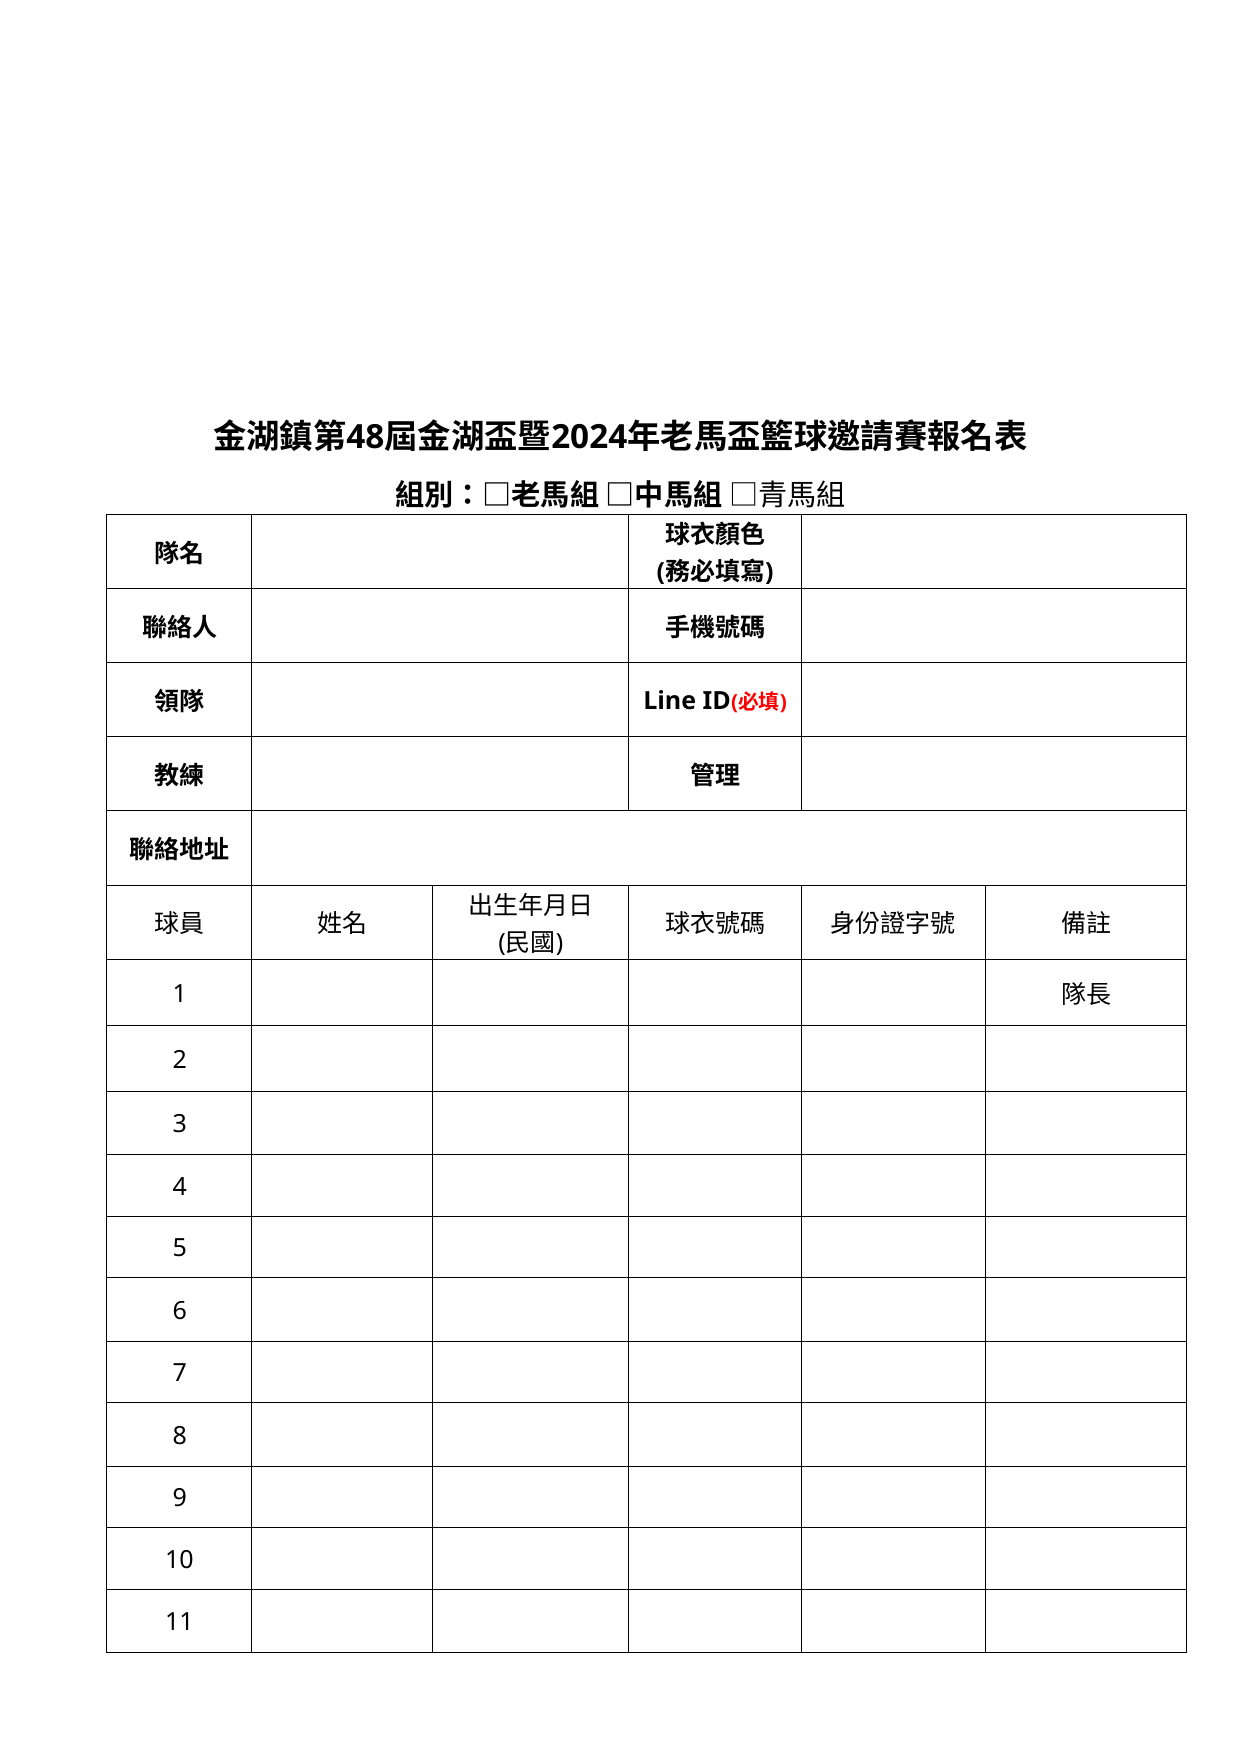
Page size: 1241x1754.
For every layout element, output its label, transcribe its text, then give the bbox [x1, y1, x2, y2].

table_cell 隊長 [986, 960, 1186, 1025]
table_cell [802, 589, 1186, 662]
table_cell [802, 960, 985, 1025]
table_cell 備註 [986, 886, 1186, 959]
table_cell [802, 1217, 985, 1277]
table_cell [433, 1278, 628, 1341]
table_cell [629, 1278, 801, 1341]
table_cell [433, 1590, 628, 1652]
table_cell [252, 811, 1186, 884]
table_cell Line ID(必填) [629, 663, 801, 736]
table_cell [433, 1026, 628, 1091]
table_cell [629, 960, 801, 1025]
table_cell [433, 1155, 628, 1216]
table_cell 6 [107, 1278, 251, 1341]
table_cell [252, 1092, 432, 1154]
table_cell [252, 663, 628, 736]
table_cell [986, 1026, 1186, 1091]
table_cell [252, 1342, 432, 1402]
table_cell [433, 1528, 628, 1589]
text 組別：□老馬組 □中馬組 □青馬組 [118, 471, 1122, 514]
table_cell 8 [107, 1403, 251, 1466]
table_cell [629, 1342, 801, 1402]
table_cell [802, 663, 1186, 736]
table_cell 5 [107, 1217, 251, 1277]
table_cell [986, 1590, 1186, 1652]
table_cell [433, 960, 628, 1025]
table_cell 球員 [107, 886, 251, 959]
table_cell 11 [107, 1590, 251, 1652]
table_header 球衣顏色 (務必填寫) [629, 515, 801, 588]
table_cell 聯絡地址 [107, 811, 251, 884]
table_cell [629, 1528, 801, 1589]
table_cell [252, 1403, 432, 1466]
table_cell 9 [107, 1467, 251, 1527]
table_cell [986, 1278, 1186, 1341]
table_cell [252, 589, 628, 662]
table_cell [802, 1278, 985, 1341]
table_cell [986, 1342, 1186, 1402]
table_cell 教練 [107, 737, 251, 810]
table_cell [433, 1403, 628, 1466]
table_cell [802, 1403, 985, 1466]
table_cell [802, 1467, 985, 1527]
table_cell 10 [107, 1528, 251, 1589]
table_cell 球衣號碼 [629, 886, 801, 959]
table_cell [433, 1217, 628, 1277]
table_cell [986, 1528, 1186, 1589]
table_cell [986, 1217, 1186, 1277]
table_cell [802, 1342, 985, 1402]
table_cell [802, 1026, 985, 1091]
table_cell [433, 1092, 628, 1154]
table_cell 出生年月日 (民國) [433, 886, 628, 959]
table_cell [629, 1026, 801, 1091]
table_cell 1 [107, 960, 251, 1025]
table_cell [629, 1092, 801, 1154]
table_cell [252, 1590, 432, 1652]
table_cell [986, 1155, 1186, 1216]
table_cell [433, 1342, 628, 1402]
table_cell [252, 737, 628, 810]
table_header 隊名 [107, 515, 251, 588]
table_cell [986, 1092, 1186, 1154]
table_cell 身份證字號 [802, 886, 985, 959]
table_cell 管理 [629, 737, 801, 810]
table_header [252, 515, 628, 588]
table_cell 2 [107, 1026, 251, 1091]
table_cell [252, 1528, 432, 1589]
table_cell 4 [107, 1155, 251, 1216]
table_cell [629, 1403, 801, 1466]
table_cell [252, 1155, 432, 1216]
table_cell [802, 1155, 985, 1216]
table_cell [252, 1217, 432, 1277]
table_cell 7 [107, 1342, 251, 1402]
table_cell [802, 1092, 985, 1154]
table_cell [629, 1217, 801, 1277]
table_cell [629, 1467, 801, 1527]
table_cell 姓名 [252, 886, 432, 959]
table_cell 手機號碼 [629, 589, 801, 662]
table_cell [629, 1590, 801, 1652]
table_cell [629, 1155, 801, 1216]
table_cell [433, 1467, 628, 1527]
table_cell [802, 737, 1186, 810]
table_cell [802, 1590, 985, 1652]
table_header [802, 515, 1186, 588]
table_cell [252, 1278, 432, 1341]
table_cell 3 [107, 1092, 251, 1154]
table_cell [986, 1467, 1186, 1527]
table_cell [252, 1026, 432, 1091]
table_cell [252, 960, 432, 1025]
table_cell [252, 1467, 432, 1527]
text 金湖鎮第48屆金湖盃暨2024年老馬盃籃球邀請賽報名表 [118, 396, 1122, 471]
table_cell [986, 1403, 1186, 1466]
table_cell [802, 1528, 985, 1589]
table_cell 領隊 [107, 663, 251, 736]
table_cell 聯絡人 [107, 589, 251, 662]
